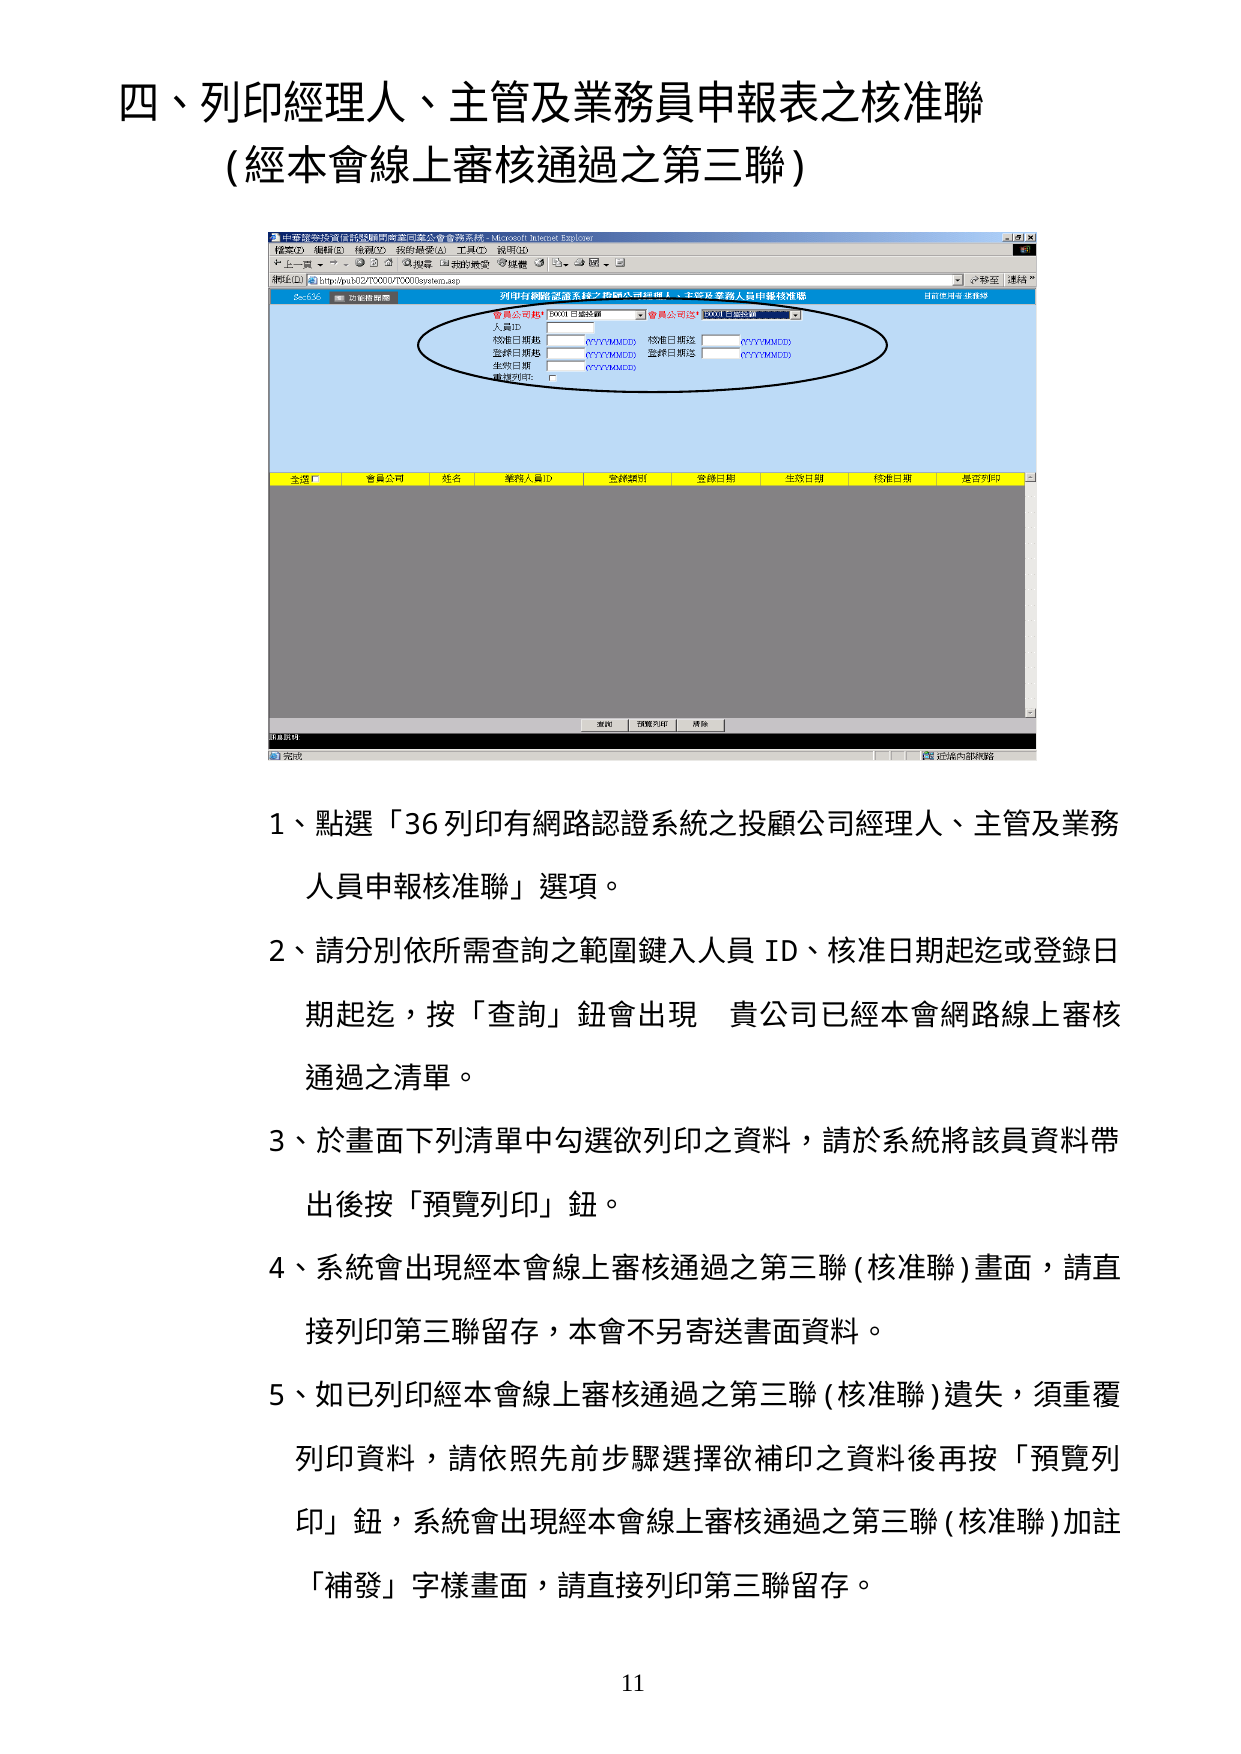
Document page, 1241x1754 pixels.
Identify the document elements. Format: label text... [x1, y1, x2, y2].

text 11 [621, 1668, 647, 1691]
text 四、列印經理人、主管及業務員申報表之核准聯 [118, 66, 1122, 132]
text 1、點選「36列印有網路認證系統之投顧公司經理人、主管及業務人員申報核准聯」選項。 [268, 801, 1122, 906]
text (經本會線上審核通過之第三聯) [177, 132, 1122, 193]
text 5、如已列印經本會線上審核通過之第三聯(核准聯)遺失，須重覆列印資料，請依照先前步驟選擇欲補印之資料後再按「預覽列印」鈕，系統會出現經本會線上審核通過之第三聯(核准聯)加註「補發」字樣畫面，請直接列印第三聯留存。 [268, 1372, 1122, 1605]
text 4、系統會出現經本會線上審核通過之第三聯(核准聯)畫面，請直接列印第三聯留存，本會不另寄送書面資料。 [268, 1245, 1122, 1351]
text 3、於畫面下列清單中勾選欲列印之資料，請於系統將該員資料帶出後按「預覽列印」鈕。 [268, 1118, 1122, 1224]
text 2、請分別依所需查詢之範圍鍵入人員ID、核准日期起迄或登錄日期起迄，按「查詢」鈕會出現 貴公司已經本會網路線上審核通過之清單。 [268, 927, 1122, 1097]
